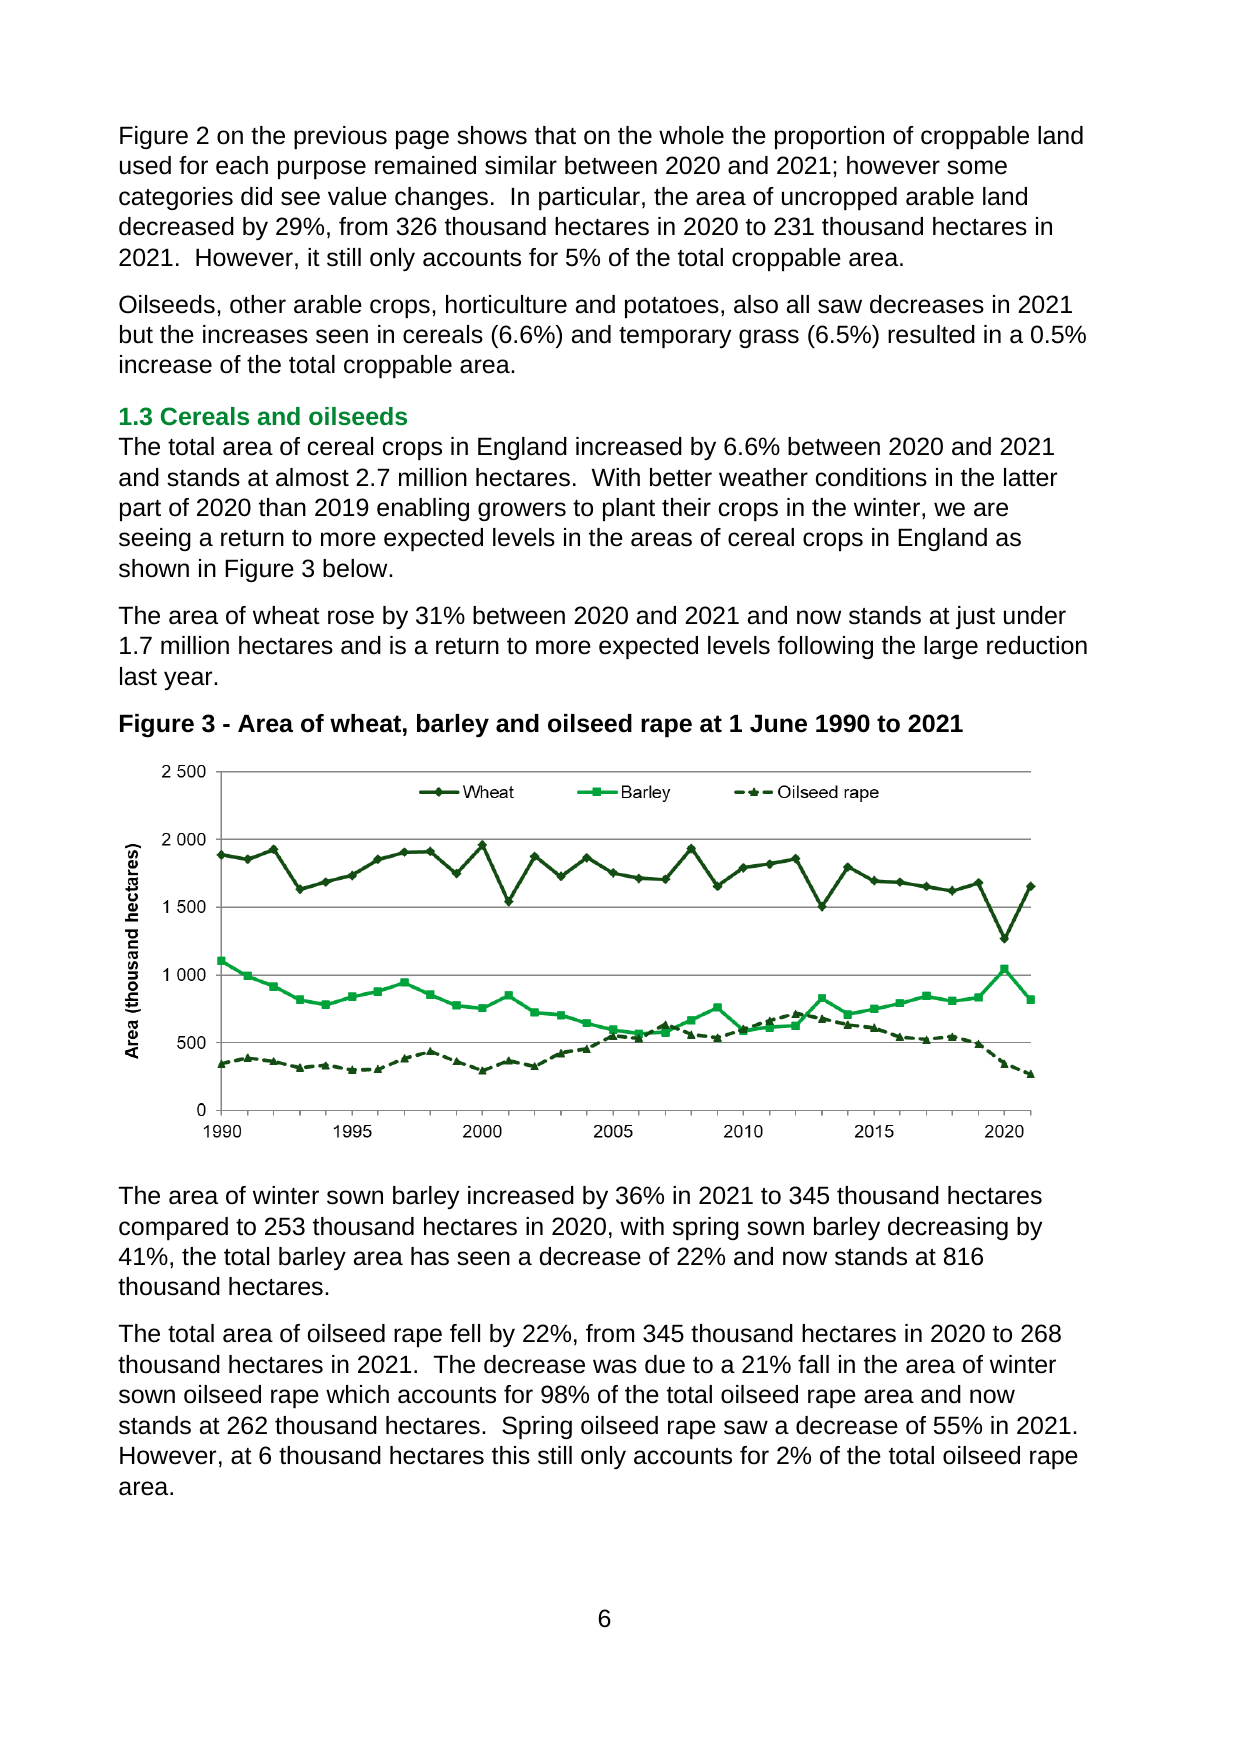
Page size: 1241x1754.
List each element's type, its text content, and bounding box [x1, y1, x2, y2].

text The total area of cereal crops in England increased by 6.6% between 2020 and 2021 and stands at almost 2.7 million hectares. With better weather conditions in the latter part of 2020 than 2019 enabling growers to plant their crops in the winter, we are seeing a return to more expected levels in the areas of cereal crops in England as shown in Figure 3 below. [118, 432, 1090, 582]
subtitle 1.3 Cereals and oilseeds [118, 402, 1090, 430]
text Figure 2 on the previous page shows that on the whole the proportion of croppable land used for each purpose remained similar between 2020 and 2021; however some categories did see value changes. In particular, the area of uncropped arable land decreased by 29%, from 326 thousand hectares in 2020 to 231 thousand hectares in 2021. However, it still only accounts for 5% of the total croppable area. [118, 121, 1090, 271]
text Oilseeds, other arable crops, horticulture and potatoes, also all saw decreases in 2021 but the increases seen in cereals (6.6%) and temporary grass (6.5%) resulted in a 0.5% increase of the total croppable area. [118, 289, 1090, 379]
text The area of winter sown barley increased by 36% in 2021 to 345 thousand hectares compared to 253 thousand hectares in 2020, with spring sown barley decreasing by 41%, the total barley area has seen a decrease of 22% and now stands at 816 thousand hectares. [118, 1181, 1090, 1301]
text The total area of oilseed rape fell by 22%, from 345 thousand hectares in 2020 to 268 thousand hectares in 2021. The decrease was due to a 21% fall in the area of winter sown oilseed rape which accounts for 98% of the total oilseed rape area and now stands at 262 thousand hectares. Spring oilseed rape saw a decrease of 55% in 2021. However, at 6 thousand hectares this still only accounts for 2% of the total oilseed rape area. [118, 1319, 1090, 1500]
text Figure 3 - Area of wheat, barley and oilseed rape at 1 June 1990 to 2021 [118, 709, 1090, 737]
text The area of wheat rose by 31% between 2020 and 2021 and now stands at just under 1.7 million hectares and is a return to more expected levels following the large reduction last year. [118, 601, 1090, 690]
